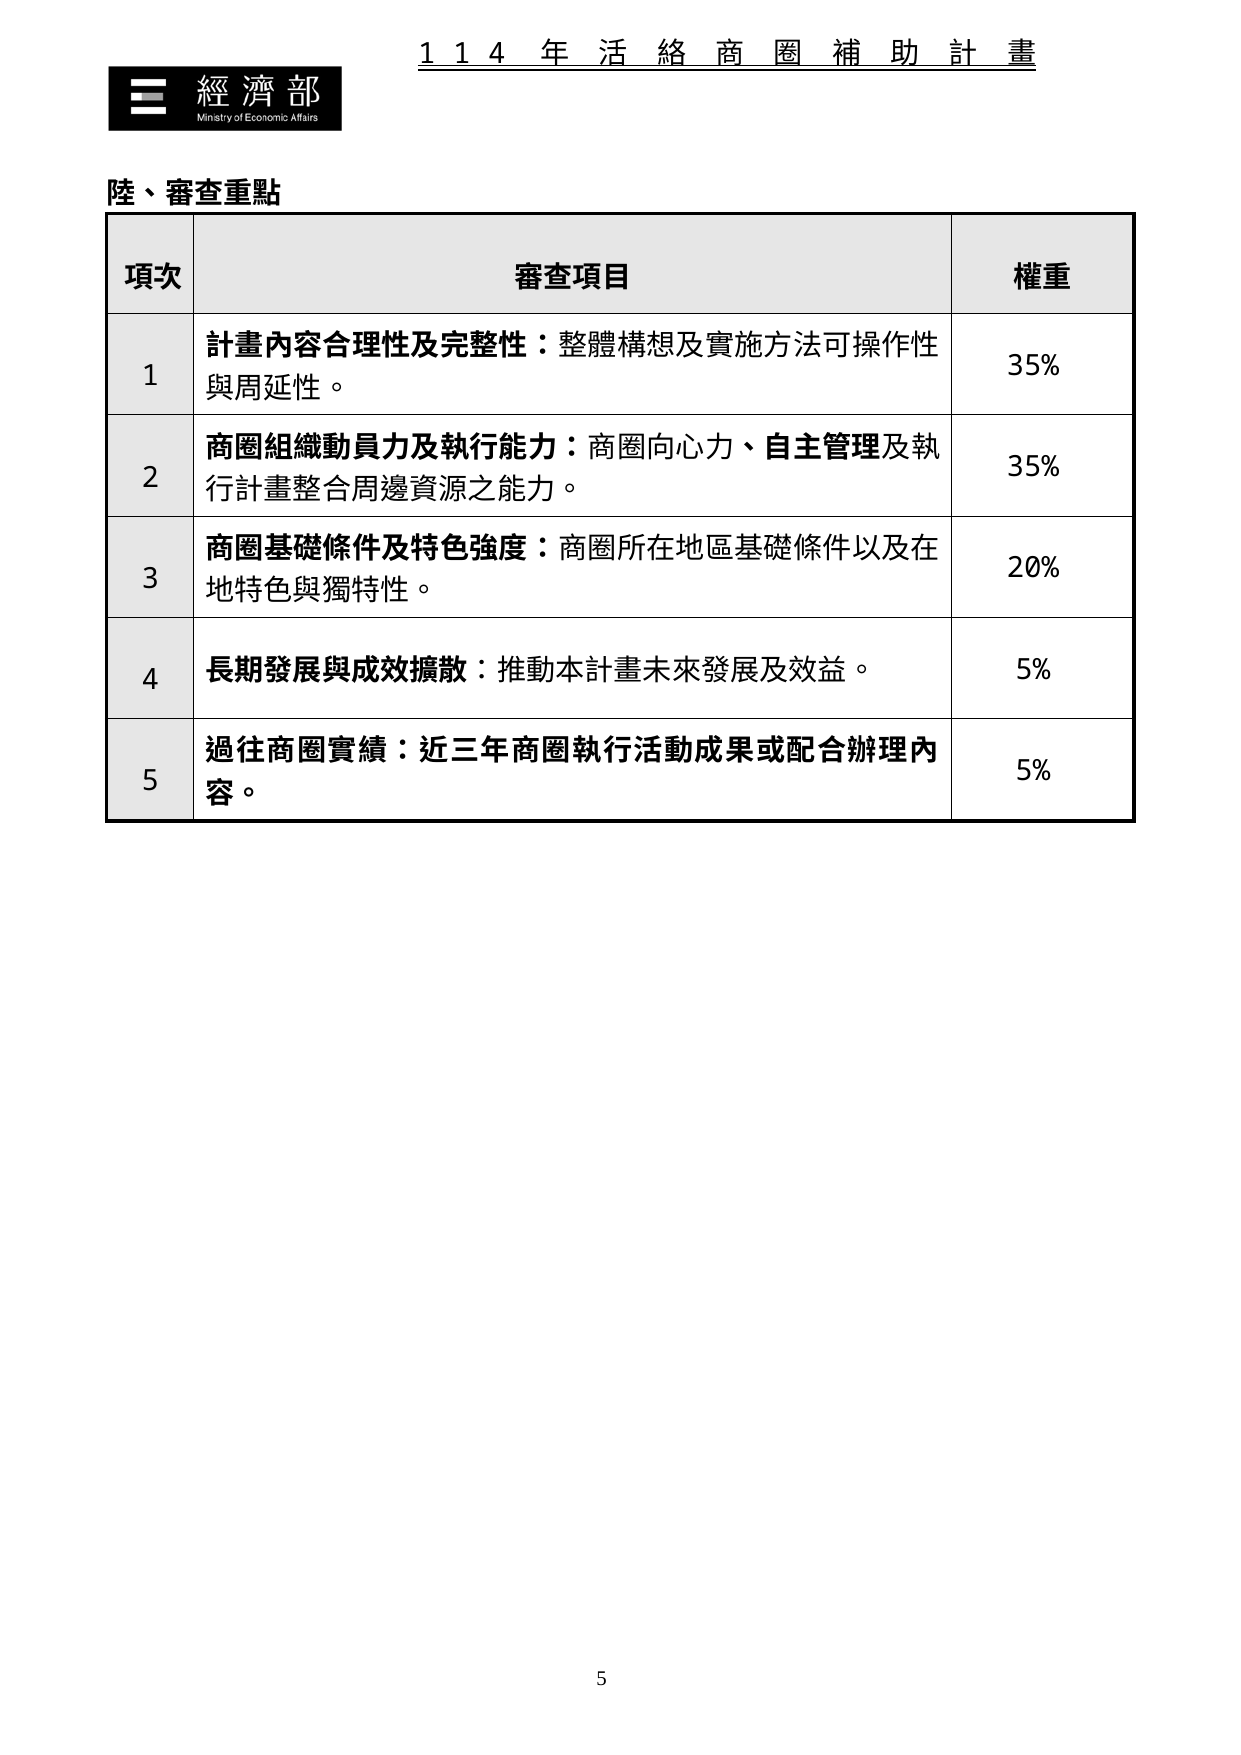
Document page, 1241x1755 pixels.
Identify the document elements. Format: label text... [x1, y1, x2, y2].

table_header 項次 [108, 215, 193, 313]
table_cell 3 [108, 517, 193, 617]
table_cell 4 [108, 618, 193, 718]
table_cell 計畫內容合理性及完整性：整體構想及實施方法可操作性與周延性。 [194, 314, 951, 414]
table_cell 2 [108, 415, 193, 516]
table_cell 5 [108, 719, 193, 819]
table_cell 過往商圈實績：近三年商圈執行活動成果或配合辦理內容。 [194, 719, 951, 819]
table_cell 長期發展與成效擴散：推動本計畫未來發展及效益。 [194, 618, 951, 718]
table_cell 商圈組織動員力及執行能力：商圈向心力、自主管理及執行計畫整合周邊資源之能力。 [194, 415, 951, 516]
table_cell 1 [108, 314, 193, 414]
table_cell 5% [952, 618, 1132, 718]
table_header 權重 [952, 215, 1132, 313]
list 審查重點 [106, 149, 1134, 212]
table_cell 商圈基礎條件及特色強度：商圈所在地區基礎條件以及在地特色與獨特性。 [194, 517, 951, 617]
table_cell 35% [952, 314, 1132, 414]
table_cell 35% [952, 415, 1132, 516]
table_header 審查項目 [194, 215, 951, 313]
table_cell 20% [952, 517, 1132, 617]
table_cell 5% [952, 719, 1132, 819]
